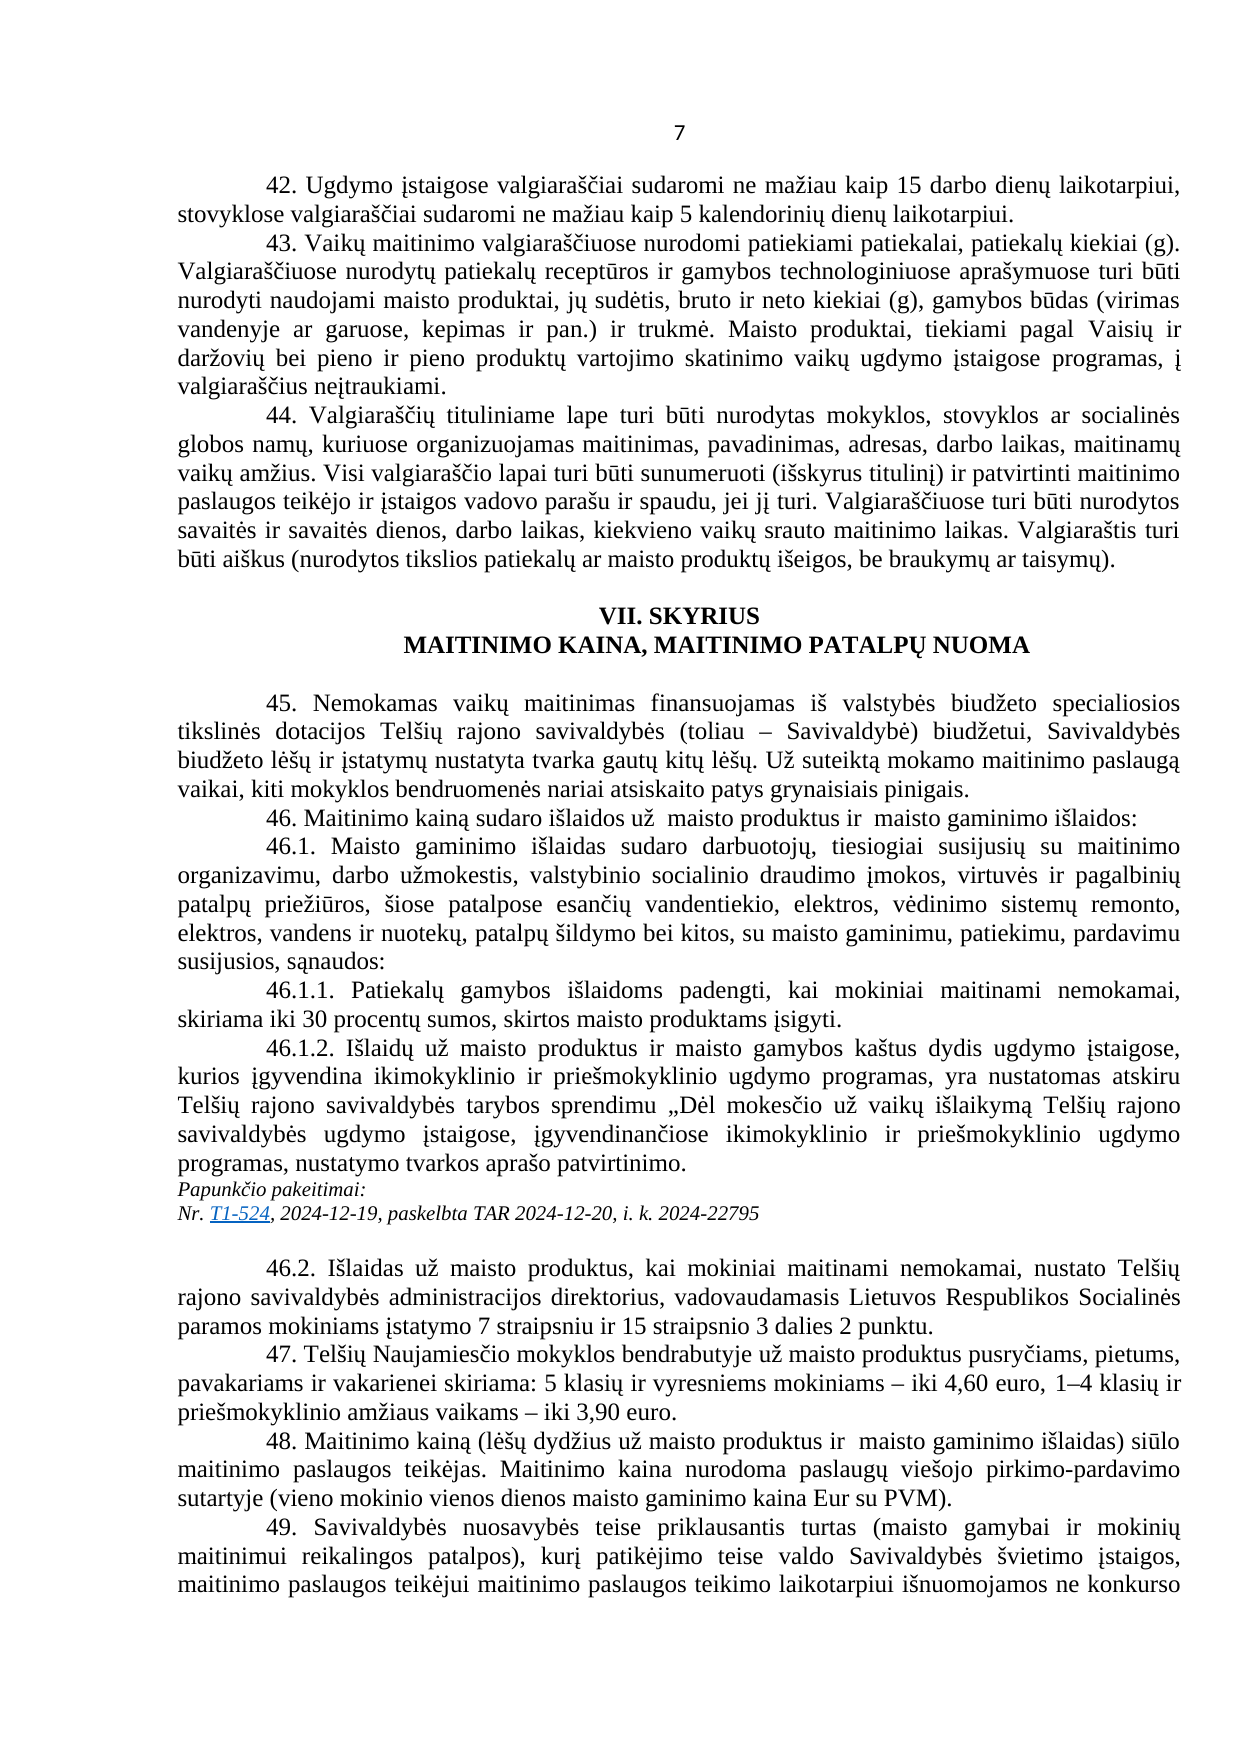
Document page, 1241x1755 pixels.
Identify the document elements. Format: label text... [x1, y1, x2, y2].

text 48. Maitinimo kainą (lėšų dydžius už maisto produktus ir maisto gaminimo išlaidas) siūlo maitinimo paslaugos teikėjas. Maitinimo kaina nurodoma paslaugų viešojo pirkimo-pardavimo sutartyje (vieno mokinio vienos dienos maisto gaminimo kaina Eur su PVM). [177, 1426, 1181, 1512]
text 46.1.2. Išlaidų už maisto produktus ir maisto gamybos kaštus dydis ugdymo įstaigose, kurios įgyvendina ikimokyklinio ir priešmokyklinio ugdymo programas, yra nustatomas atskiru Telšių rajono savivaldybės tarybos sprendimu „Dėl mokesčio už vaikų išlaikymą Telšių rajono savivaldybės ugdymo įstaigose, įgyvendinančiose ikimokyklinio ir priešmokyklinio ugdymo programas, nustatymo tvarkos aprašo patvirtinimo. [177, 1033, 1181, 1176]
text 46.2. Išlaidas už maisto produktus, kai mokiniai maitinami nemokamai, nustato Telšių rajono savivaldybės administracijos direktorius, vadovaudamasis Lietuvos Respublikos Socialinės paramos mokiniams įstatymo 7 straipsniu ir 15 straipsnio 3 dalies 2 punktu. [177, 1253, 1181, 1339]
text 45. Nemokamas vaikų maitinimas finansuojamas iš valstybės biudžeto specialiosios tikslinės dotacijos Telšių rajono savivaldybės (toliau – Savivaldybė) biudžetui, Savivaldybės biudžeto lėšų ir įstatymų nustatyta tvarka gautų kitų lėšų. Už suteiktą mokamo maitinimo paslaugą vaikai, kiti mokyklos bendruomenės nariai atsiskaito patys grynaisiais pinigais. [177, 688, 1181, 803]
text MAITINIMO KAINA, MAITINIMO PATALPŲ NUOMA [177, 630, 1181, 659]
text 46.1.1. Patiekalų gamybos išlaidoms padengti, kai mokiniai maitinami nemokamai, skiriama iki 30 procentų sumos, skirtos maisto produktams įsigyti. [177, 975, 1181, 1033]
text VII. SKYRIUS [177, 601, 1181, 630]
text 46.1. Maisto gaminimo išlaidas sudaro darbuotojų, tiesiogiai susijusių su maitinimo organizavimu, darbo užmokestis, valstybinio socialinio draudimo įmokos, virtuvės ir pagalbinių patalpų priežiūros, šiose patalpose esančių vandentiekio, elektros, vėdinimo sistemų remonto, elektros, vandens ir nuotekų, patalpų šildymo bei kitos, su maisto gaminimu, patiekimu, pardavimu susijusios, sąnaudos: [177, 831, 1181, 975]
text 42. Ugdymo įstaigose valgiaraščiai sudaromi ne mažiau kaip 15 darbo dienų laikotarpiui, stovyklose valgiaraščiai sudaromi ne mažiau kaip 5 kalendorinių dienų laikotarpiui. [177, 170, 1181, 228]
text Papunkčio pakeitimai: [177, 1176, 1181, 1201]
text 49. Savivaldybės nuosavybės teise priklausantis turtas (maisto gamybai ir mokinių maitinimui reikalingos patalpos), kurį patikėjimo teise valdo Savivaldybės švietimo įstaigos, maitinimo paslaugos teikėjui maitinimo paslaugos teikimo laikotarpiui išnuomojamos ne konkurso [177, 1512, 1181, 1598]
text 44. Valgiaraščių tituliniame lape turi būti nurodytas mokyklos, stovyklos ar socialinės globos namų, kuriuose organizuojamas maitinimas, pavadinimas, adresas, darbo laikas, maitinamų vaikų amžius. Visi valgiaraščio lapai turi būti sunumeruoti (išskyrus titulinį) ir patvirtinti maitinimo paslaugos teikėjo ir įstaigos vadovo parašu ir spaudu, jei jį turi. Valgiaraščiuose turi būti nurodytos savaitės ir savaitės dienos, darbo laikas, kiekvieno vaikų srauto maitinimo laikas. Valgiaraštis turi būti aiškus (nurodytos tikslios patiekalų ar maisto produktų išeigos, be braukymų ar taisymų). [177, 400, 1181, 573]
text 46. Maitinimo kainą sudaro išlaidos už maisto produktus ir maisto gaminimo išlaidos: [177, 803, 1181, 831]
text Nr. T1-524, 2024-12-19, paskelbta TAR 2024-12-20, i. k. 2024-22795 [177, 1201, 1181, 1224]
text 43. Vaikų maitinimo valgiaraščiuose nurodomi patiekiami patiekalai, patiekalų kiekiai (g). Valgiaraščiuose nurodytų patiekalų receptūros ir gamybos technologiniuose aprašymuose turi būti nurodyti naudojami maisto produktai, jų sudėtis, bruto ir neto kiekiai (g), gamybos būdas (virimas vandenyje ar garuose, kepimas ir pan.) ir trukmė. Maisto produktai, tiekiami pagal Vaisių ir daržovių bei pieno ir pieno produktų vartojimo skatinimo vaikų ugdymo įstaigose programas, į valgiaraščius neįtraukiami. [177, 228, 1181, 400]
text 47. Telšių Naujamiesčio mokyklos bendrabutyje už maisto produktus pusryčiams, pietums, pavakariams ir vakarienei skiriama: 5 klasių ir vyresniems mokiniams – iki 4,60 euro, 1–4 klasių ir priešmokyklinio amžiaus vaikams – iki 3,90 euro. [177, 1339, 1181, 1426]
